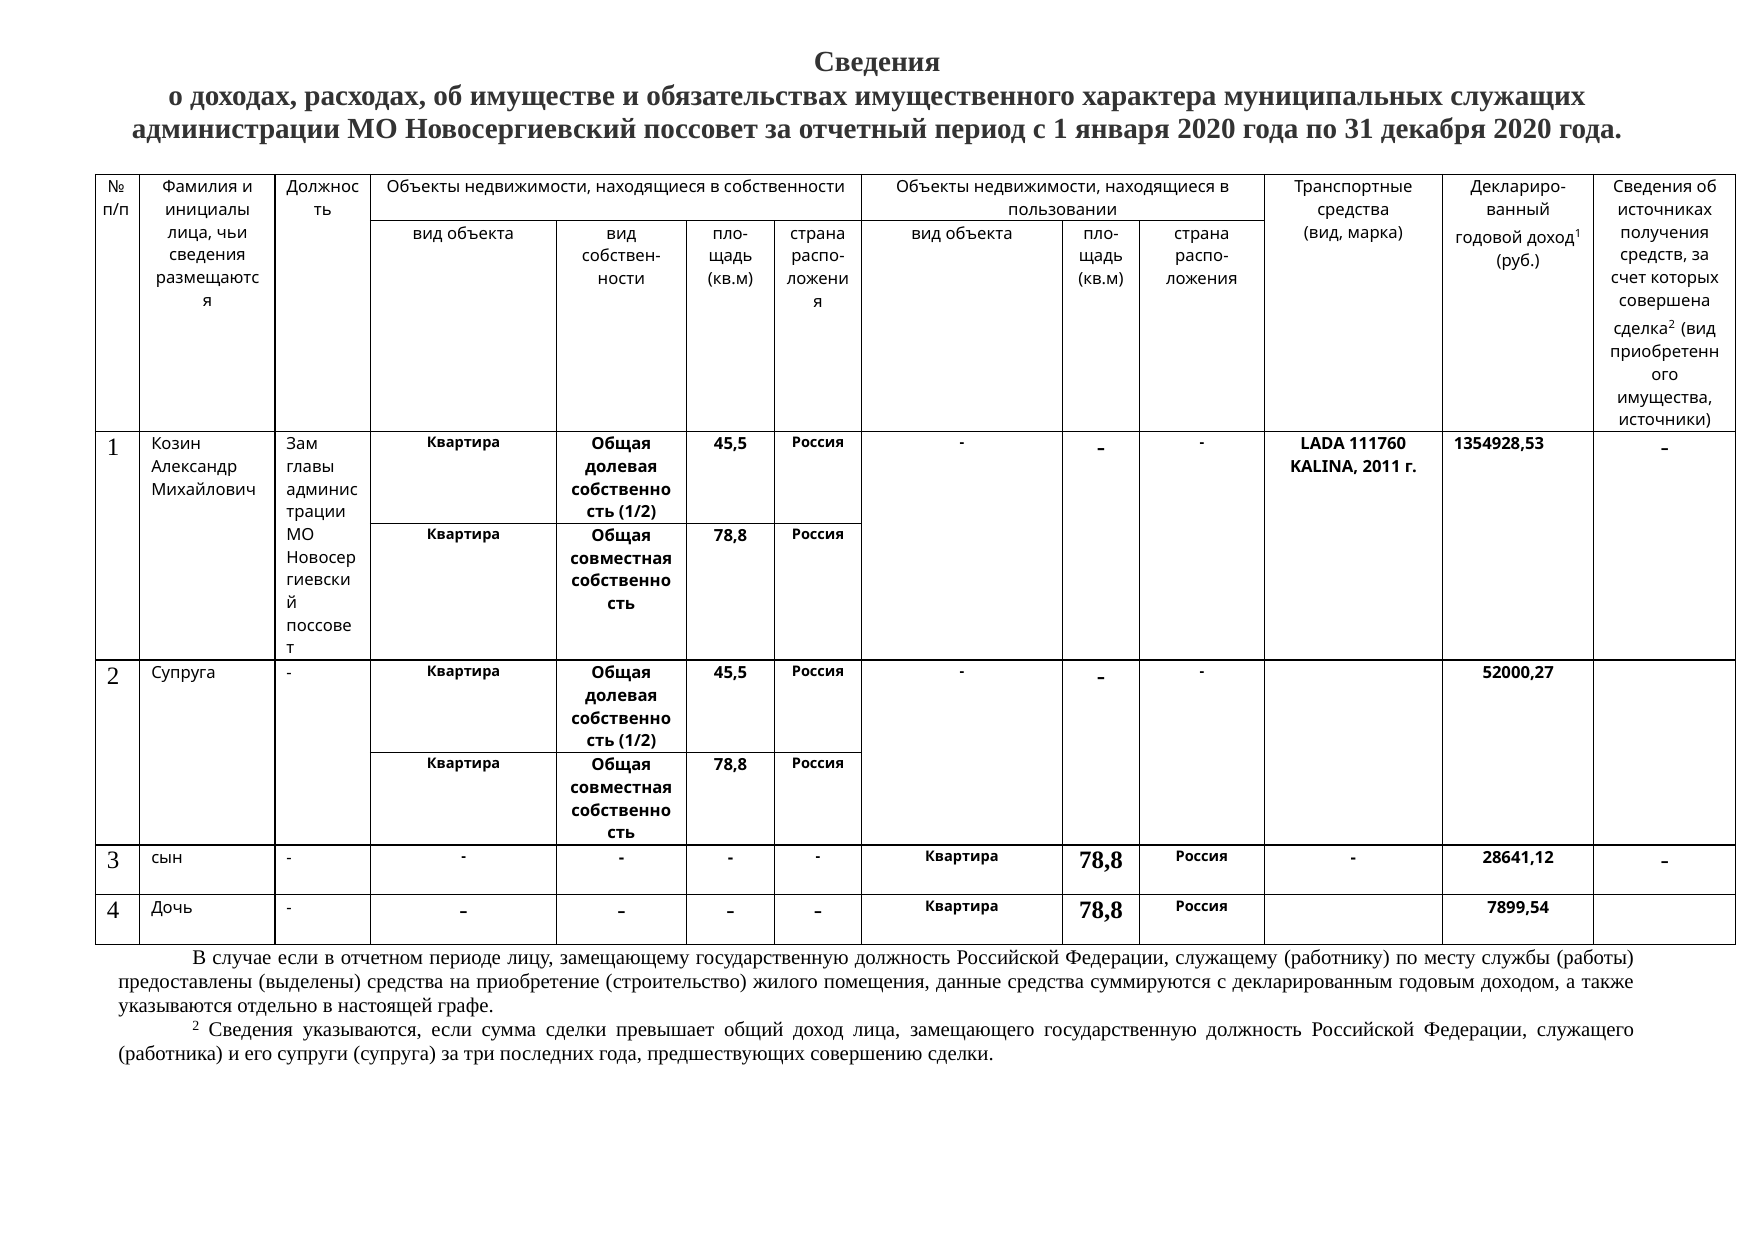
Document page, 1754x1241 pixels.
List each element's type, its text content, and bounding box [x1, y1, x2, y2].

table_cell Общая долевая собственность (1/2) [557, 432, 686, 522]
table_cell страна распо-ложения [1140, 221, 1264, 431]
table_header Деклариро-ванный годовой доход1 (руб.) [1443, 175, 1593, 431]
table_cell - [371, 895, 556, 944]
table_cell - [276, 895, 370, 944]
table_cell Дочь [140, 895, 274, 944]
table_header - [276, 846, 370, 894]
table_cell 78,8 [1063, 895, 1139, 944]
table_cell Россия [775, 432, 861, 522]
table_cell Квартира [371, 524, 556, 659]
text о доходах, расходах, об имуществе и обязательствах имущественного характера муниципальных служащих администрации МО Новосергиевский поссовет за отчетный период с 1 января 2020 года по 31 декабря 2020 года. [118, 78, 1636, 145]
table_cell Квартира [371, 432, 556, 522]
table_header сын [140, 846, 274, 894]
table_cell - [1594, 432, 1735, 659]
table_cell страна распо-ложения [775, 221, 861, 431]
table_cell 45,5 [687, 432, 774, 522]
table_cell Общая совместная собственность [557, 524, 686, 659]
table_header - [557, 846, 686, 894]
table_cell Россия [1140, 895, 1264, 944]
table_header Супруга [140, 661, 274, 843]
table_cell Козин Александр Михайлович [140, 432, 274, 659]
table_header [1265, 661, 1442, 843]
table_header Объекты недвижимости, находящиеся в пользовании [862, 175, 1264, 220]
table_header Россия [775, 661, 861, 752]
table_cell 1354928,53 [1443, 432, 1593, 659]
table_cell Зам главы администрации МО Новосергиевский поссовет [276, 432, 370, 659]
table_cell пло-щадь (кв.м) [687, 221, 774, 431]
table_header Квартира [862, 846, 1062, 894]
table_header 3 [96, 846, 139, 894]
table_cell Квартира [371, 753, 556, 843]
table_header - [1063, 661, 1139, 843]
table_header - [1594, 846, 1735, 894]
table_header 45,5 [687, 661, 774, 752]
table_header - [775, 846, 861, 894]
table_header - [862, 661, 1062, 843]
table_cell LADA 111760 KALINA, 2011 г. [1265, 432, 1442, 659]
table_header 28641,12 [1443, 846, 1593, 894]
table_header Объекты недвижимости, находящиеся в собственности [371, 175, 861, 220]
table_header 78,8 [1063, 846, 1139, 894]
table_header Фамилия и инициалы лица, чьи сведения размещаются [140, 175, 274, 431]
text В случае если в отчетном периоде лицу, замещающему государственную должность Российской Федерации, служащему (работнику) по месту службы (работы) предоставлены (выделены) средства на приобретение (строительство) жилого помещения, данные средства суммируются с декларированным годовым доходом, а также указываются отдельно в настоящей графе. [118, 945, 1636, 1017]
table_cell Квартира [862, 895, 1062, 944]
table_cell - [862, 432, 1062, 659]
table_header - [1265, 846, 1442, 894]
table_header Россия [1140, 846, 1264, 894]
table_cell [1594, 895, 1735, 944]
table_header - [276, 661, 370, 843]
table_cell - [1063, 432, 1139, 659]
table_cell вид объекта [371, 221, 556, 431]
table_cell пло-щадь (кв.м) [1063, 221, 1139, 431]
table_cell - [775, 895, 861, 944]
table_header Общая долевая собственность (1/2) [557, 661, 686, 752]
table_header Сведения об источниках получения средств, за счет которых совершена сделка2 (вид приобретенного имущества, источники) [1594, 175, 1735, 431]
text Сведения [118, 44, 1636, 78]
table_header Квартира [371, 661, 556, 752]
table_cell - [557, 895, 686, 944]
table_cell - [1140, 432, 1264, 659]
table_header № п/п [96, 175, 139, 431]
table_cell 4 [96, 895, 139, 944]
text 2 Сведения указываются, если сумма сделки превышает общий доход лица, замещающего государственную должность Российской Федерации, служащего (работника) и его супруги (супруга) за три последних года, предшествующих совершению сделки. [118, 1017, 1636, 1065]
table_header Должность [276, 175, 370, 431]
table_header Транспортные средства (вид, марка) [1265, 175, 1442, 431]
table_cell вид собствен-ности [557, 221, 686, 431]
table_cell [1265, 895, 1442, 944]
table_header - [1140, 661, 1264, 843]
table_cell 78,8 [687, 524, 774, 659]
table_cell 1 [96, 432, 139, 659]
table_cell Россия [775, 753, 861, 843]
table_cell Россия [775, 524, 861, 659]
table_header - [371, 846, 556, 894]
table_header 2 [96, 661, 139, 843]
table_header 52000,27 [1443, 661, 1593, 843]
table_cell 7899,54 [1443, 895, 1593, 944]
table_cell Общая совместная собственность [557, 753, 686, 843]
table_cell - [687, 895, 774, 944]
table_cell 78,8 [687, 753, 774, 843]
table_header [1594, 661, 1735, 843]
table_cell вид объекта [862, 221, 1062, 431]
table_header - [687, 846, 774, 894]
